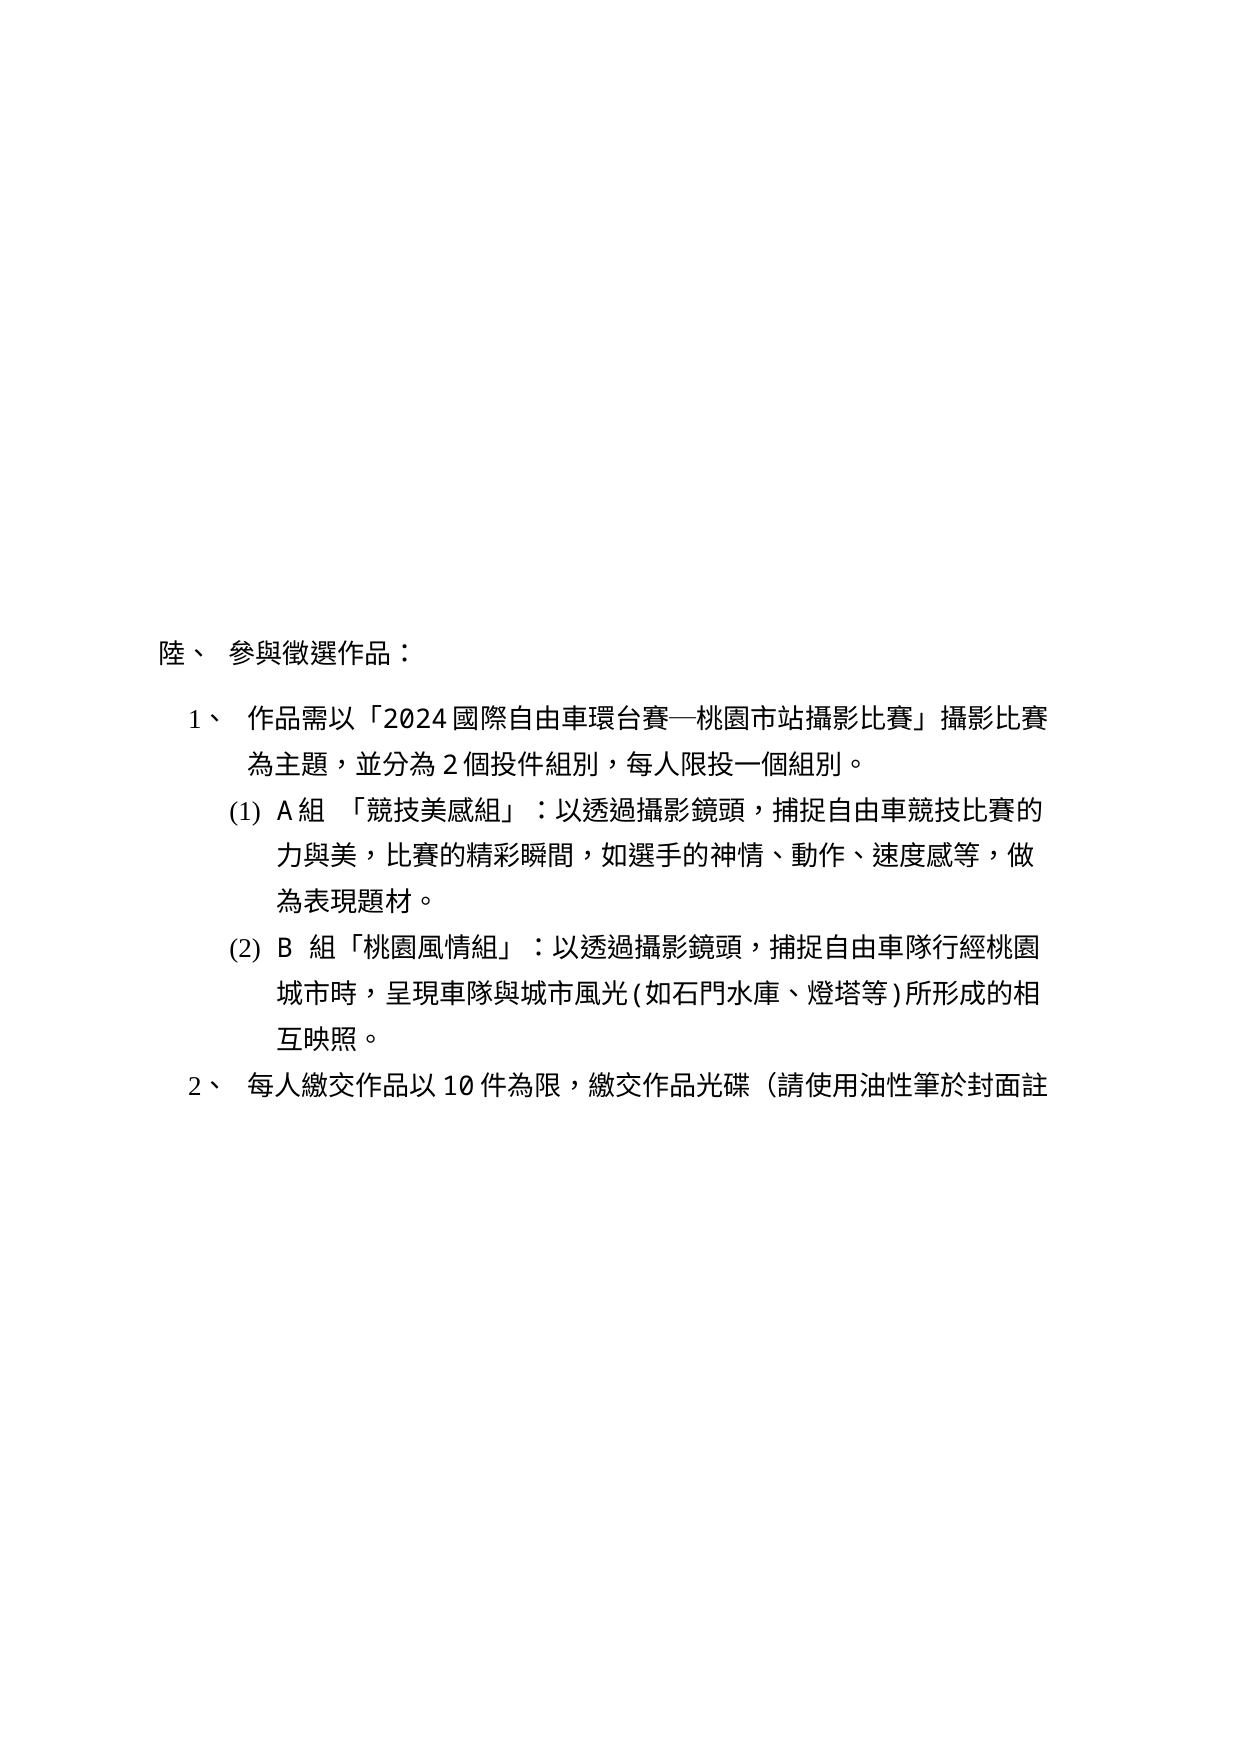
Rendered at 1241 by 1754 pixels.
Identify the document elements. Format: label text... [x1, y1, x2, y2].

list A組 「競技美感組」：以透過攝影鏡頭，捕捉自由車競技比賽的力與美，比賽的精彩瞬間，如選手的神情、動作、速度感等，做為表現題材。 [229, 783, 1052, 921]
list B 組「桃園風情組」：以透過攝影鏡頭，捕捉自由車隊行經桃園城市時，呈現車隊與城市風光(如石門水庫、燈塔等)所形成的相互映照。 [229, 921, 1052, 1058]
list 每人繳交作品以10件為限，繳交作品光碟（請使用油性筆於封面註 [188, 1058, 1052, 1104]
list 作品需以「2024國際自由車環台賽─桃園市站攝影比賽」攝影比賽為主題，並分為2個投件組別，每人限投一個組別。 [188, 692, 1052, 783]
list 參與徵選作品： [158, 627, 1052, 673]
